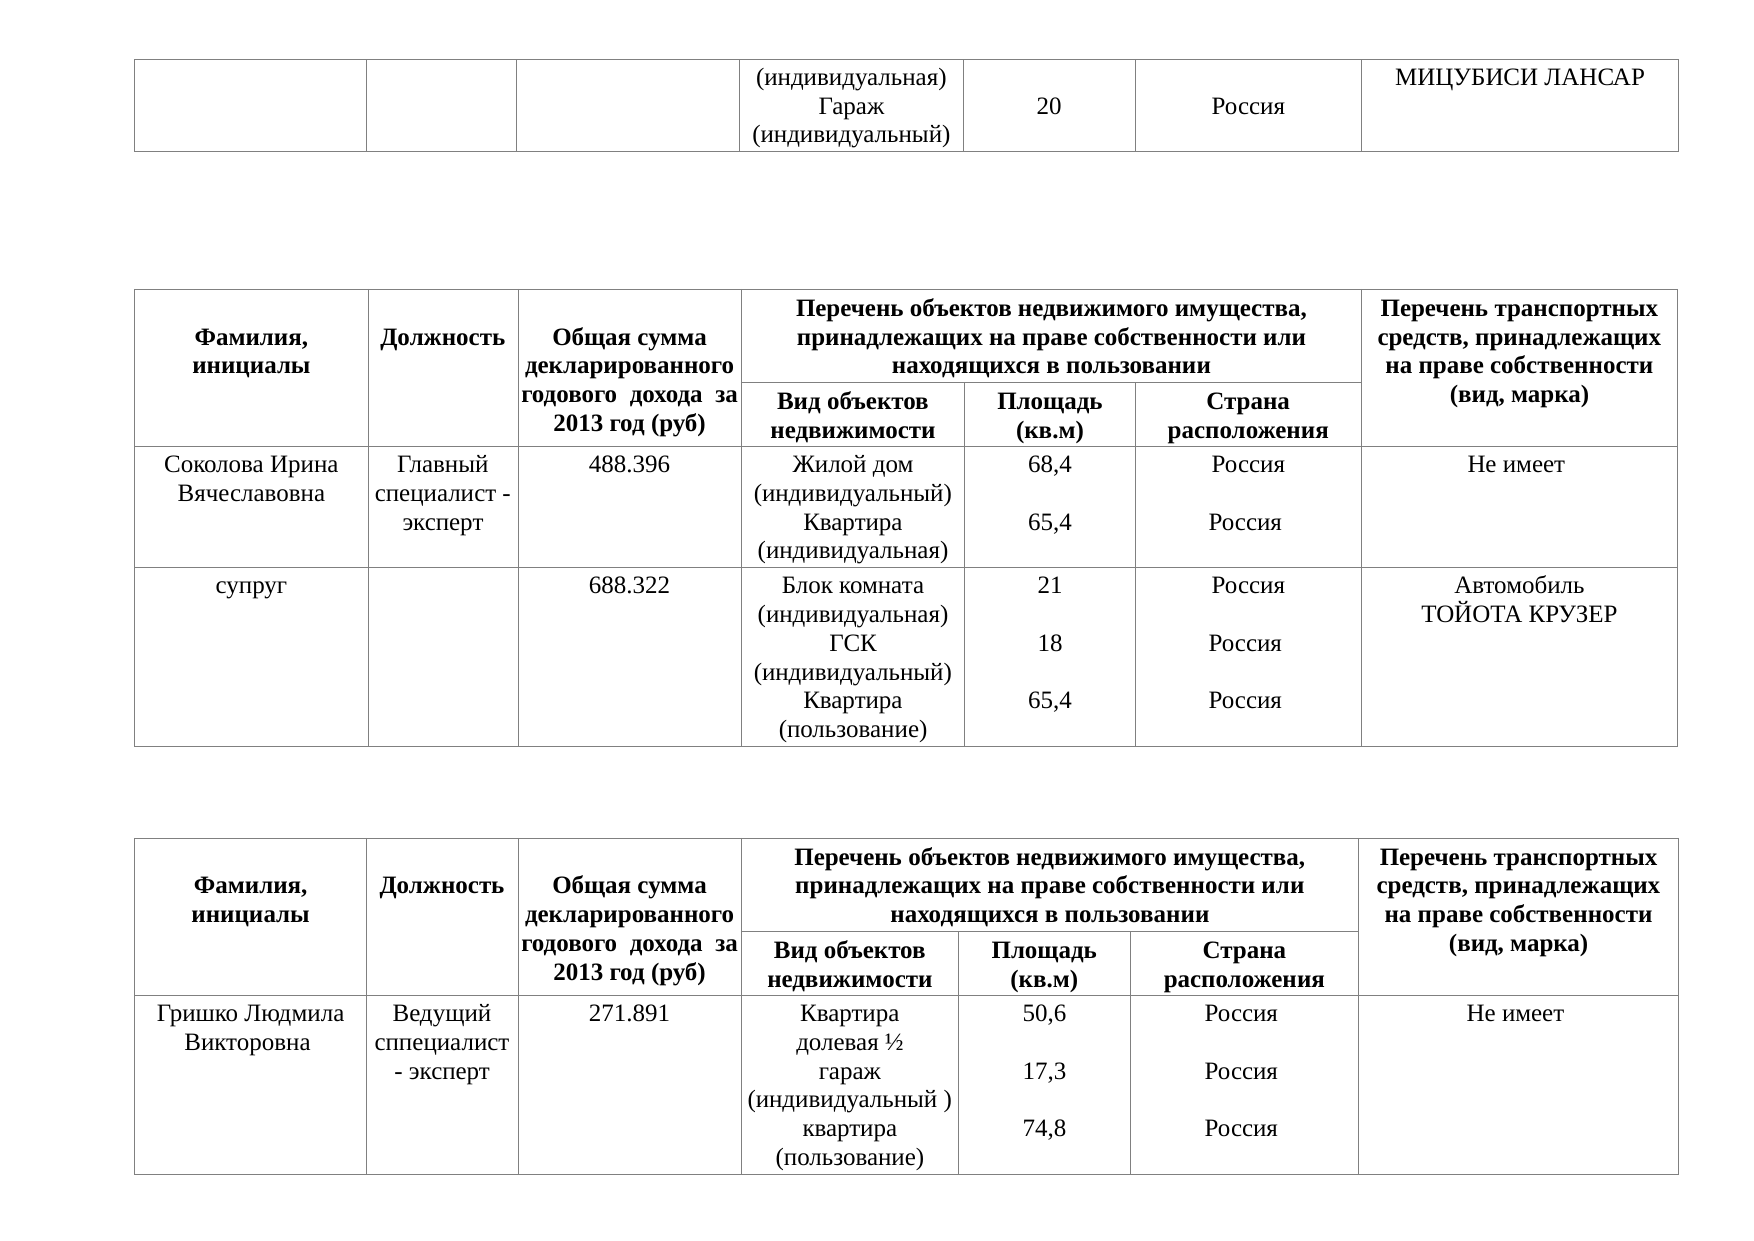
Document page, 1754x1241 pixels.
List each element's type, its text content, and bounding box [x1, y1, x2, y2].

table_cell 68,4 65,4 [965, 447, 1135, 567]
table_cell Россия Россия Россия [1131, 996, 1358, 1174]
table_header Перечень транспортных средств, принадлежащих на праве собственности (вид, марка) [1359, 839, 1678, 995]
table_cell Россия Россия [1136, 447, 1361, 567]
table_cell Страна расположения [1136, 383, 1361, 446]
table_header Перечень объектов недвижимого имущества, принадлежащих на праве собственности или находящихся в пользовании [742, 290, 1361, 382]
table_header Общая сумма декларированного годового дохода за 2013 год (руб) [519, 290, 741, 446]
table_cell Не имеет [1362, 447, 1677, 567]
table_cell (индивидуальная) Гараж (индивидуальный) [740, 60, 963, 151]
table_cell Ведущий сппециалист - эксперт [367, 996, 518, 1174]
table_header Фамилия, инициалы [135, 839, 366, 995]
table_cell [367, 60, 516, 151]
table_cell Площадь (кв.м) [959, 932, 1130, 995]
table_header Фамилия, инициалы [135, 290, 368, 446]
table_cell Блок комната (индивидуальная) ГСК (индивидуальный) Квартира (пользование) [742, 568, 964, 746]
table_cell 21 18 65,4 [965, 568, 1135, 746]
table_cell 688.322 [519, 568, 741, 746]
table_header Должность [367, 839, 518, 995]
table_cell 271.891 [519, 996, 741, 1174]
table_cell Вид объектов недвижимости [742, 932, 958, 995]
table_cell Не имеет [1359, 996, 1678, 1174]
table_cell Страна расположения [1131, 932, 1358, 995]
table_cell Россия Россия Россия [1136, 568, 1361, 746]
table_cell Россия [1136, 60, 1361, 151]
table_cell [517, 60, 739, 151]
table_cell Площадь (кв.м) [965, 383, 1135, 446]
table_cell Квартира долевая ½ гараж (индивидуальный ) квартира (пользование) [742, 996, 958, 1174]
table_cell супруг [135, 568, 368, 746]
table_cell Автомобиль ТОЙОТА КРУЗЕР [1362, 568, 1677, 746]
table_header Перечень объектов недвижимого имущества, принадлежащих на праве собственности или находящихся в пользовании [742, 839, 1358, 931]
table_cell МИЦУБИСИ ЛАНСАР [1362, 60, 1678, 151]
table_cell [369, 568, 518, 746]
table_cell Жилой дом (индивидуальный) Квартира (индивидуальная) [742, 447, 964, 567]
table_header Перечень транспортных средств, принадлежащих на праве собственности (вид, марка) [1362, 290, 1677, 446]
table_header Должность [369, 290, 518, 446]
table_cell Гришко Людмила Викторовна [135, 996, 366, 1174]
table_cell 50,6 17,3 74,8 [959, 996, 1130, 1174]
table_header Общая сумма декларированного годового дохода за 2013 год (руб) [519, 839, 741, 995]
table_cell [135, 60, 366, 151]
table_cell 20 [964, 60, 1135, 151]
table_cell Вид объектов недвижимости [742, 383, 964, 446]
table_cell 488.396 [519, 447, 741, 567]
table_cell Соколова Ирина Вячеславовна [135, 447, 368, 567]
table_cell Главный специалист - эксперт [369, 447, 518, 567]
